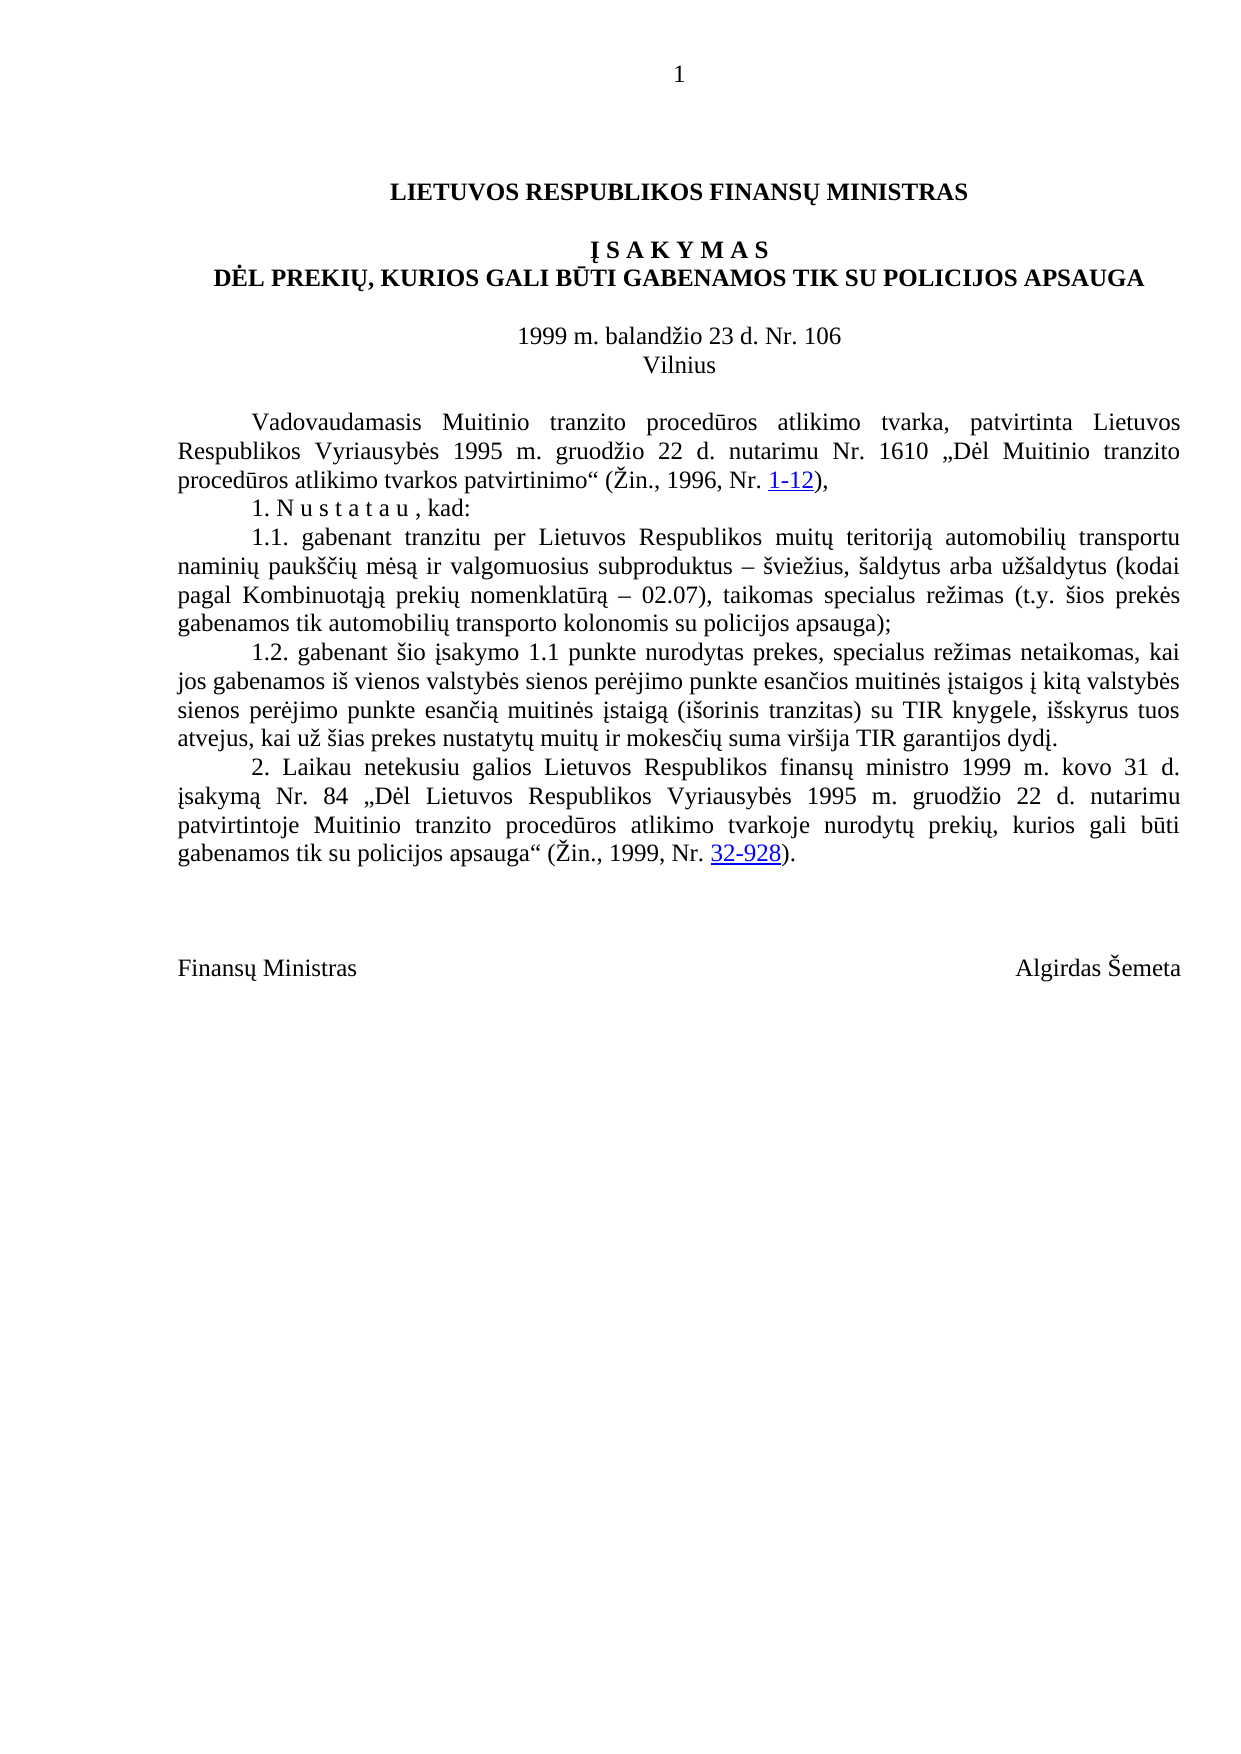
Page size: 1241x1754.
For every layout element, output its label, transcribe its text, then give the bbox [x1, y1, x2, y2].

text DĖL PREKIŲ, KURIOS GALI BŪTI GABENAMOS TIK SU POLICIJOS APSAUGA [177, 263, 1181, 292]
text 1999 m. balandžio 23 d. Nr. 106 [177, 321, 1181, 350]
text 2. Laikau netekusiu galios Lietuvos Respublikos finansų ministro 1999 m. kovo 31 d. įsakymą Nr. 84 „Dėl Lietuvos Respublikos Vyriausybės 1995 m. gruodžio 22 d. nutarimu patvirtintoje Muitinio tranzito procedūros atlikimo tvarkoje nurodytų prekių, kurios gali būti gabenamos tik su policijos apsauga“ (Žin., 1999, Nr. 32-928). [177, 752, 1181, 867]
text 1. Nustatau, kad: [177, 493, 1181, 522]
text Vadovaudamasis Muitinio tranzito procedūros atlikimo tvarka, patvirtinta Lietuvos Respublikos Vyriausybės 1995 m. gruodžio 22 d. nutarimu Nr. 1610 „Dėl Muitinio tranzito procedūros atlikimo tvarkos patvirtinimo“ (Žin., 1996, Nr. 1-12), [177, 407, 1181, 493]
text Į S A K Y M A S [177, 235, 1181, 263]
text LIETUVOS RESPUBLIKOS FINANSŲ MINISTRAS [177, 177, 1181, 206]
text Finansų Ministras Algirdas Šemeta [177, 953, 1181, 982]
text 1.1. gabenant tranzitu per Lietuvos Respublikos muitų teritoriją automobilių transportu naminių paukščių mėsą ir valgomuosius subproduktus – šviežius, šaldytus arba užšaldytus (kodai pagal Kombinuotąją prekių nomenklatūrą – 02.07), taikomas specialus režimas (t.y. šios prekės gabenamos tik automobilių transporto kolonomis su policijos apsauga); [177, 522, 1181, 637]
text Vilnius [177, 350, 1181, 378]
text 1.2. gabenant šio įsakymo 1.1 punkte nurodytas prekes, specialus režimas netaikomas, kai jos gabenamos iš vienos valstybės sienos perėjimo punkte esančios muitinės įstaigos į kitą valstybės sienos perėjimo punkte esančią muitinės įstaigą (išorinis tranzitas) su TIR knygele, išskyrus tuos atvejus, kai už šias prekes nustatytų muitų ir mokesčių suma viršija TIR garantijos dydį. [177, 637, 1181, 752]
